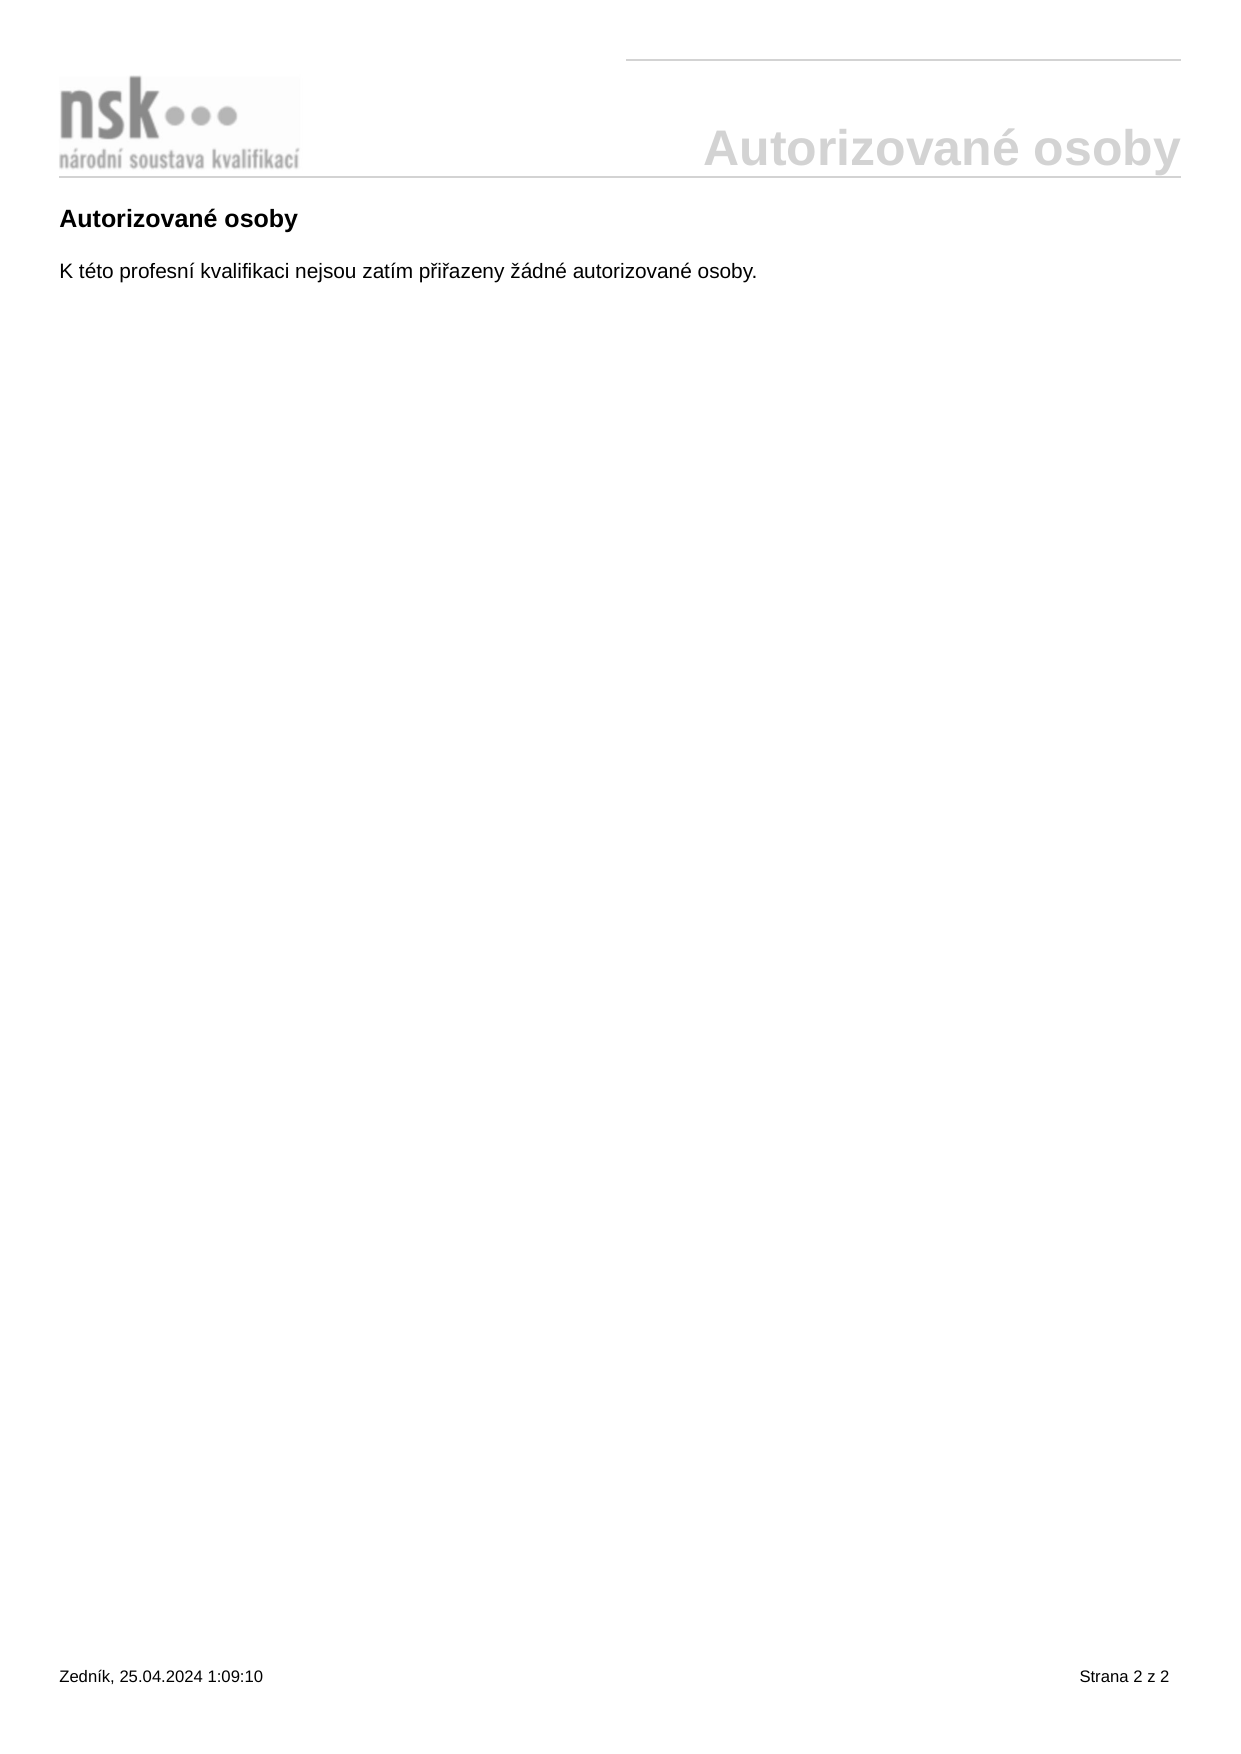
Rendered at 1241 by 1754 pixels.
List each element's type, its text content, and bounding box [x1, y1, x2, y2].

table_cell Zedník, 25.04.2024 1:09:10 [59, 1658, 862, 1694]
table_cell [621, 59, 626, 170]
table_cell [484, 194, 620, 200]
table_cell [626, 194, 862, 200]
table_cell [626, 883, 862, 1183]
table_cell [1169, 583, 1181, 883]
table_cell [1169, 883, 1181, 1183]
table_cell [862, 583, 1169, 883]
table_cell Strana 2 z 2 [862, 1658, 1169, 1694]
table_cell [620, 1421, 626, 1658]
table_cell Autorizované osoby [626, 61, 1181, 176]
table_cell [1169, 1183, 1181, 1421]
table_cell Autorizované osoby [59, 200, 1181, 236]
table_cell [620, 583, 626, 883]
table_cell [1169, 283, 1181, 583]
table_cell [484, 883, 620, 1183]
table_cell [862, 883, 1169, 1183]
table_cell [59, 194, 483, 200]
table_cell [620, 283, 626, 583]
table_cell [626, 583, 862, 883]
table_cell [59, 583, 483, 883]
table_cell [862, 194, 1169, 200]
table_cell [59, 236, 483, 259]
table_cell K této profesní kvalifikaci nejsou zatím přiřazeny žádné autorizované osoby. [59, 259, 1181, 283]
picture [58, 59, 621, 171]
table_cell [620, 883, 626, 1183]
table_cell [1169, 236, 1181, 259]
table_cell [59, 1183, 483, 1421]
table_cell [484, 171, 620, 176]
table_cell [59, 283, 483, 583]
table_cell [59, 1421, 483, 1658]
table_cell [626, 1421, 862, 1658]
table_cell [626, 1183, 862, 1421]
table_cell [862, 283, 1169, 583]
table_cell [59, 178, 1181, 194]
table_cell [484, 1421, 620, 1658]
table_cell [484, 236, 620, 259]
table_cell [862, 236, 1169, 259]
table_cell [626, 283, 862, 583]
table_cell [620, 1183, 626, 1421]
table_cell [484, 583, 620, 883]
table_cell [1169, 1421, 1181, 1658]
table_cell [626, 236, 862, 259]
table_cell [59, 171, 483, 176]
table_cell [484, 1183, 620, 1421]
table_cell [484, 283, 620, 583]
table_cell [620, 236, 626, 259]
table_cell [862, 1183, 1169, 1421]
table_cell [862, 1421, 1169, 1658]
table_cell [1169, 194, 1181, 200]
table_cell [1169, 1658, 1181, 1694]
table_cell [59, 883, 483, 1183]
